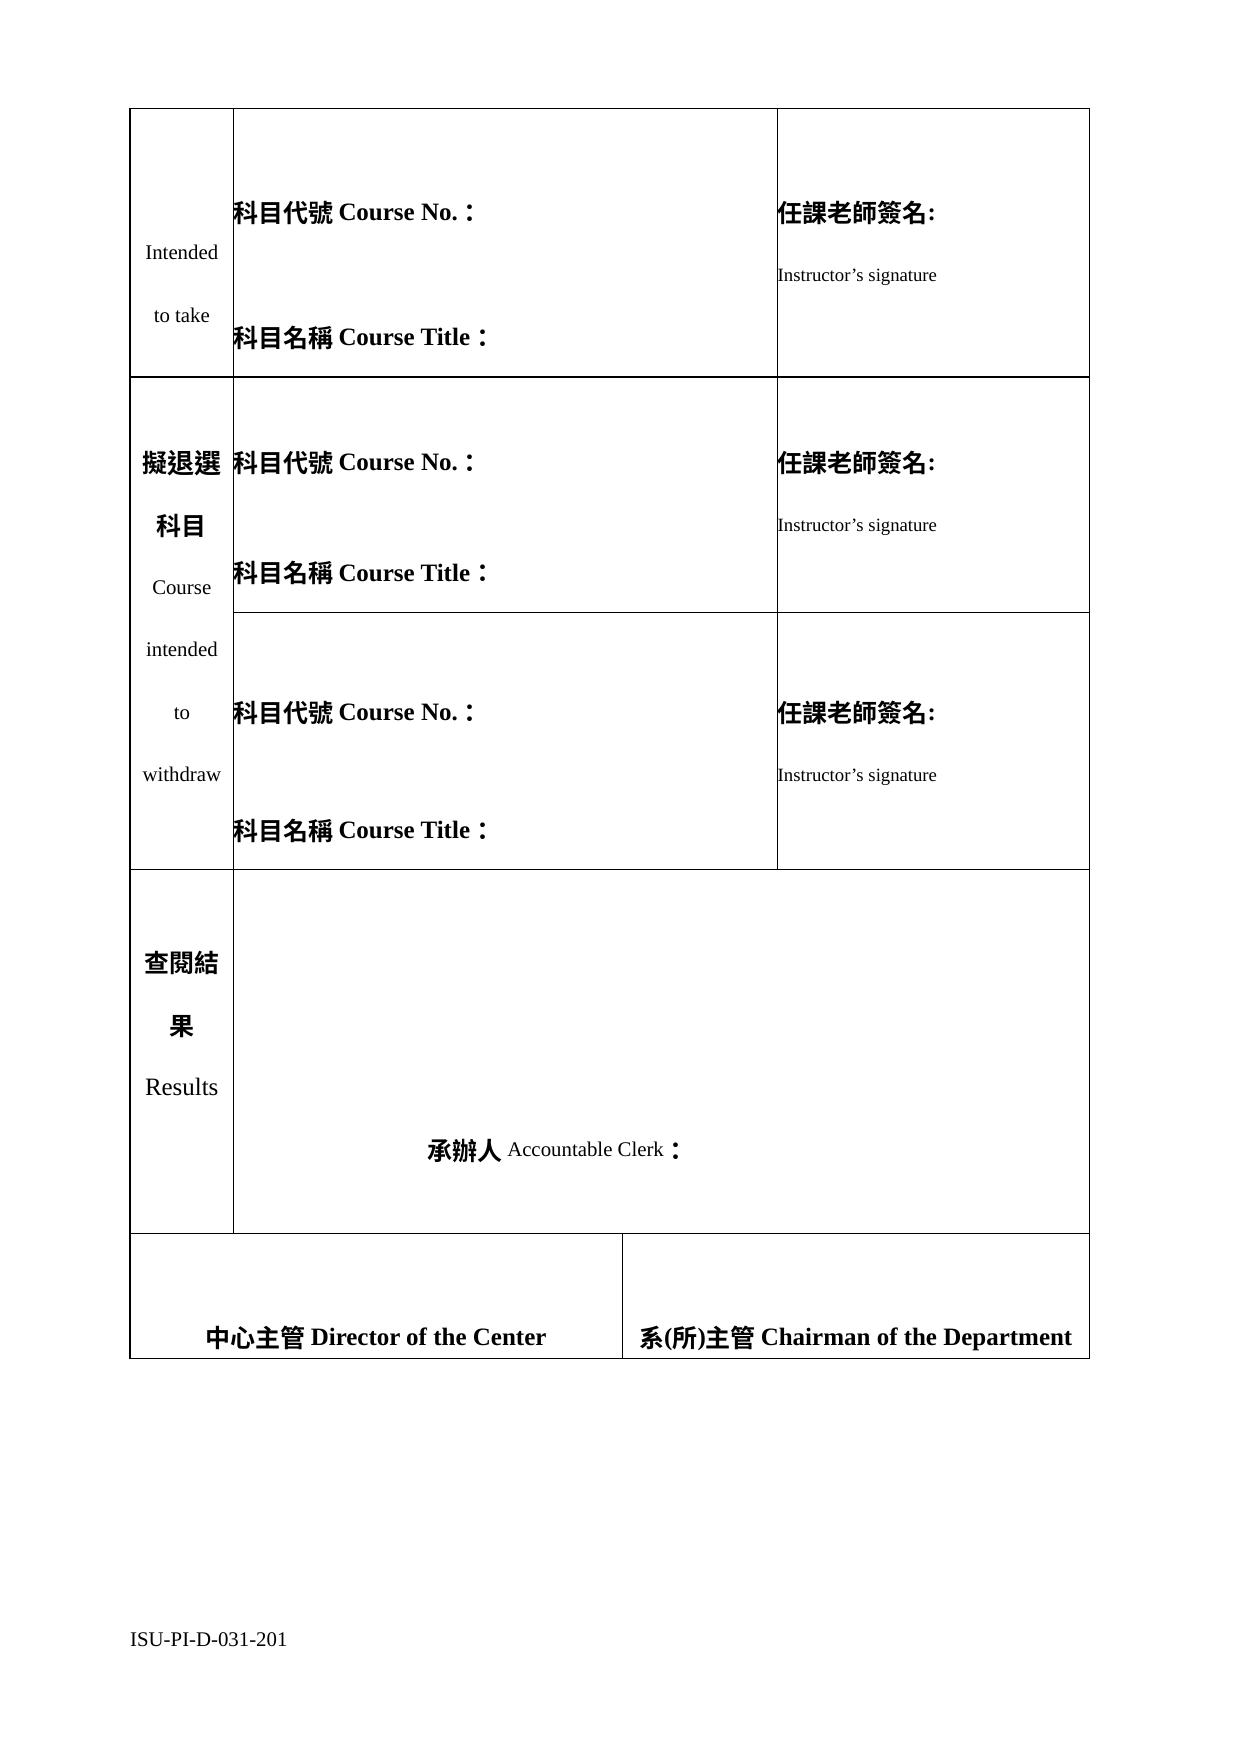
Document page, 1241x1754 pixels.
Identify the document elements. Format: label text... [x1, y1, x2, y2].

table_cell 系(所)主管Chairman of the Department [623, 1234, 1089, 1358]
table_cell 承辦人Accountable Clerk： [234, 870, 1089, 1233]
table_cell 任課老師簽名: Instructor’s signature [778, 613, 1089, 869]
table_cell 中心主管Director of the Center [131, 1234, 622, 1358]
table_cell 科目代號Course No.： 科目名稱Course Title： [234, 378, 777, 612]
table_cell 任課老師簽名: Instructor’s signature [778, 378, 1089, 612]
table_cell 擬退選科目 Course intended to withdraw [131, 378, 233, 869]
table_cell 查閱結果 Results [131, 870, 233, 1233]
table_cell 科目代號Course No.： 科目名稱Course Title： [234, 109, 777, 376]
table_cell 任課老師簽名: Instructor’s signature [778, 109, 1089, 376]
table_cell 科目代號Course No.： 科目名稱Course Title： [234, 613, 777, 869]
table_cell Intended to take [131, 109, 233, 376]
